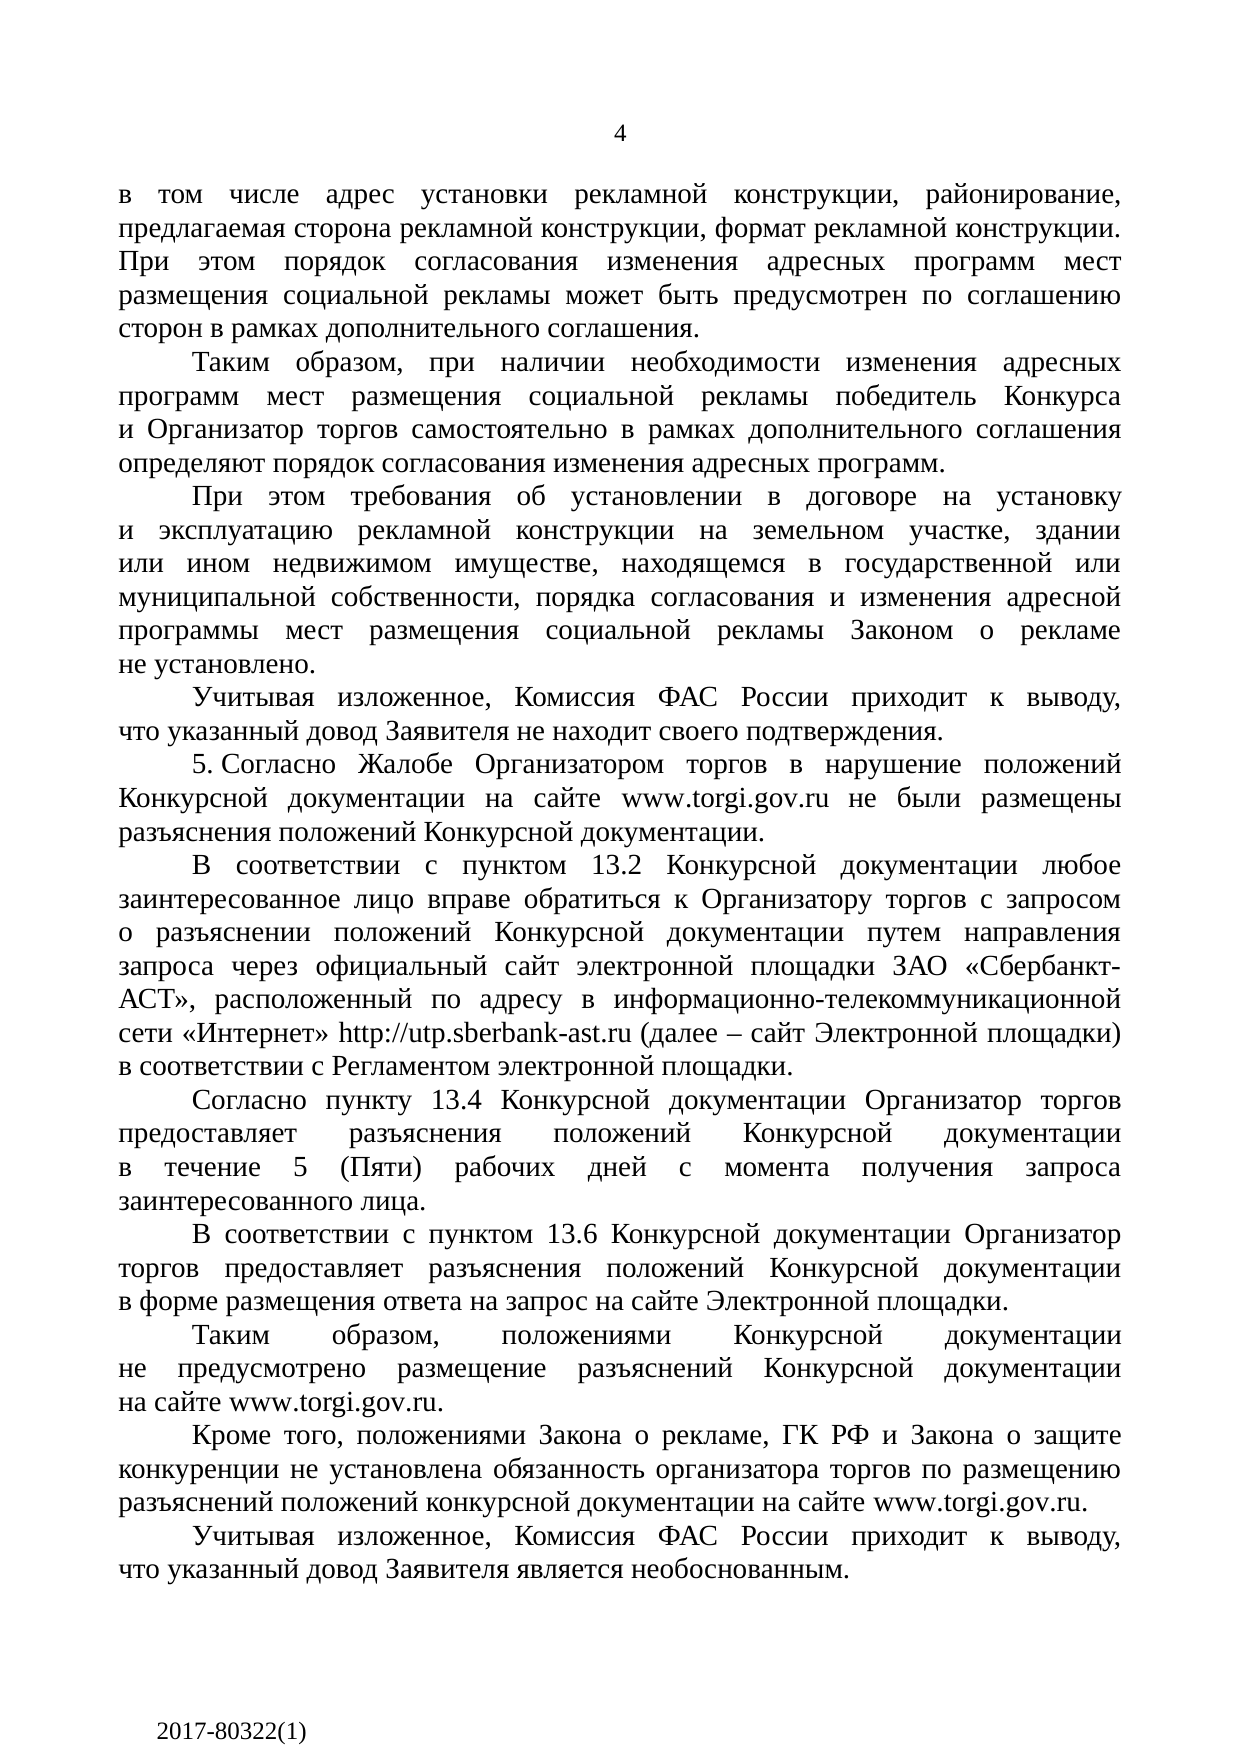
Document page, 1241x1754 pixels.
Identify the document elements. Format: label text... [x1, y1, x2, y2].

text Учитывая изложенное, Комиссия ФАС России приходит к выводу, что указанный довод Заявителя не находит своего подтверждения. [118, 679, 1122, 747]
text Таким образом, положениями Конкурсной документации не предусмотрено размещение разъяснений Конкурсной документации на сайте www.torgi.gov.ru. [118, 1317, 1122, 1417]
text Таким образом, при наличии необходимости изменения адресных программ мест размещения социальной рекламы победитель Конкурса и Организатор торгов самостоятельно в рамках дополнительного соглашения определяют порядок согласования изменения адресных программ. [118, 344, 1122, 478]
text Кроме того, положениями Закона о рекламе, ГК РФ и Закона о защите конкуренции не установлена обязанность организатора торгов по размещению разъяснений положений конкурсной документации на сайте www.torgi.gov.ru. [118, 1417, 1122, 1518]
text Согласно пункту 13.4 Конкурсной документации Организатор торгов предоставляет разъяснения положений Конкурсной документации в течение 5 (Пяти) рабочих дней с момента получения запроса заинтересованного лица. [118, 1082, 1122, 1216]
text При этом требования об установлении в договоре на установку и эксплуатацию рекламной конструкции на земельном участке, здании или ином недвижимом имуществе, находящемся в государственной или муниципальной собственности, порядка согласования и изменения адресной программы мест размещения социальной рекламы Законом о рекламе не установлено. [118, 478, 1122, 679]
text Учитывая изложенное, Комиссия ФАС России приходит к выводу, что указанный довод Заявителя является необоснованным. [118, 1518, 1122, 1585]
text В соответствии с пунктом 13.6 Конкурсной документации Организатор торгов предоставляет разъяснения положений Конкурсной документации в форме размещения ответа на запрос на сайте Электронной площадки. [118, 1216, 1122, 1317]
text в том числе адрес установки рекламной конструкции, районирование, предлагаемая сторона рекламной конструкции, формат рекламной конструкции. При этом порядок согласования изменения адресных программ мест размещения социальной рекламы может быть предусмотрен по соглашению сторон в рамках дополнительного соглашения. [118, 176, 1122, 344]
text В соответствии с пунктом 13.2 Конкурсной документации любое заинтересованное лицо вправе обратиться к Организатору торгов с запросом о разъяснении положений Конкурсной документации путем направления запроса через официальный сайт электронной площадки ЗАО «Сбербанкт-АСТ», расположенный по адресу в информационно-телекоммуникационной сети «Интернет» http://utp.sberbank-ast.ru (далее – сайт Электронной площадки) в соответствии с Регламентом электронной площадки. [118, 847, 1122, 1082]
text 5. Согласно Жалобе Организатором торгов в нарушение положений Конкурсной документации на сайте www.torgi.gov.ru не были размещены разъяснения положений Конкурсной документации. [118, 747, 1122, 847]
